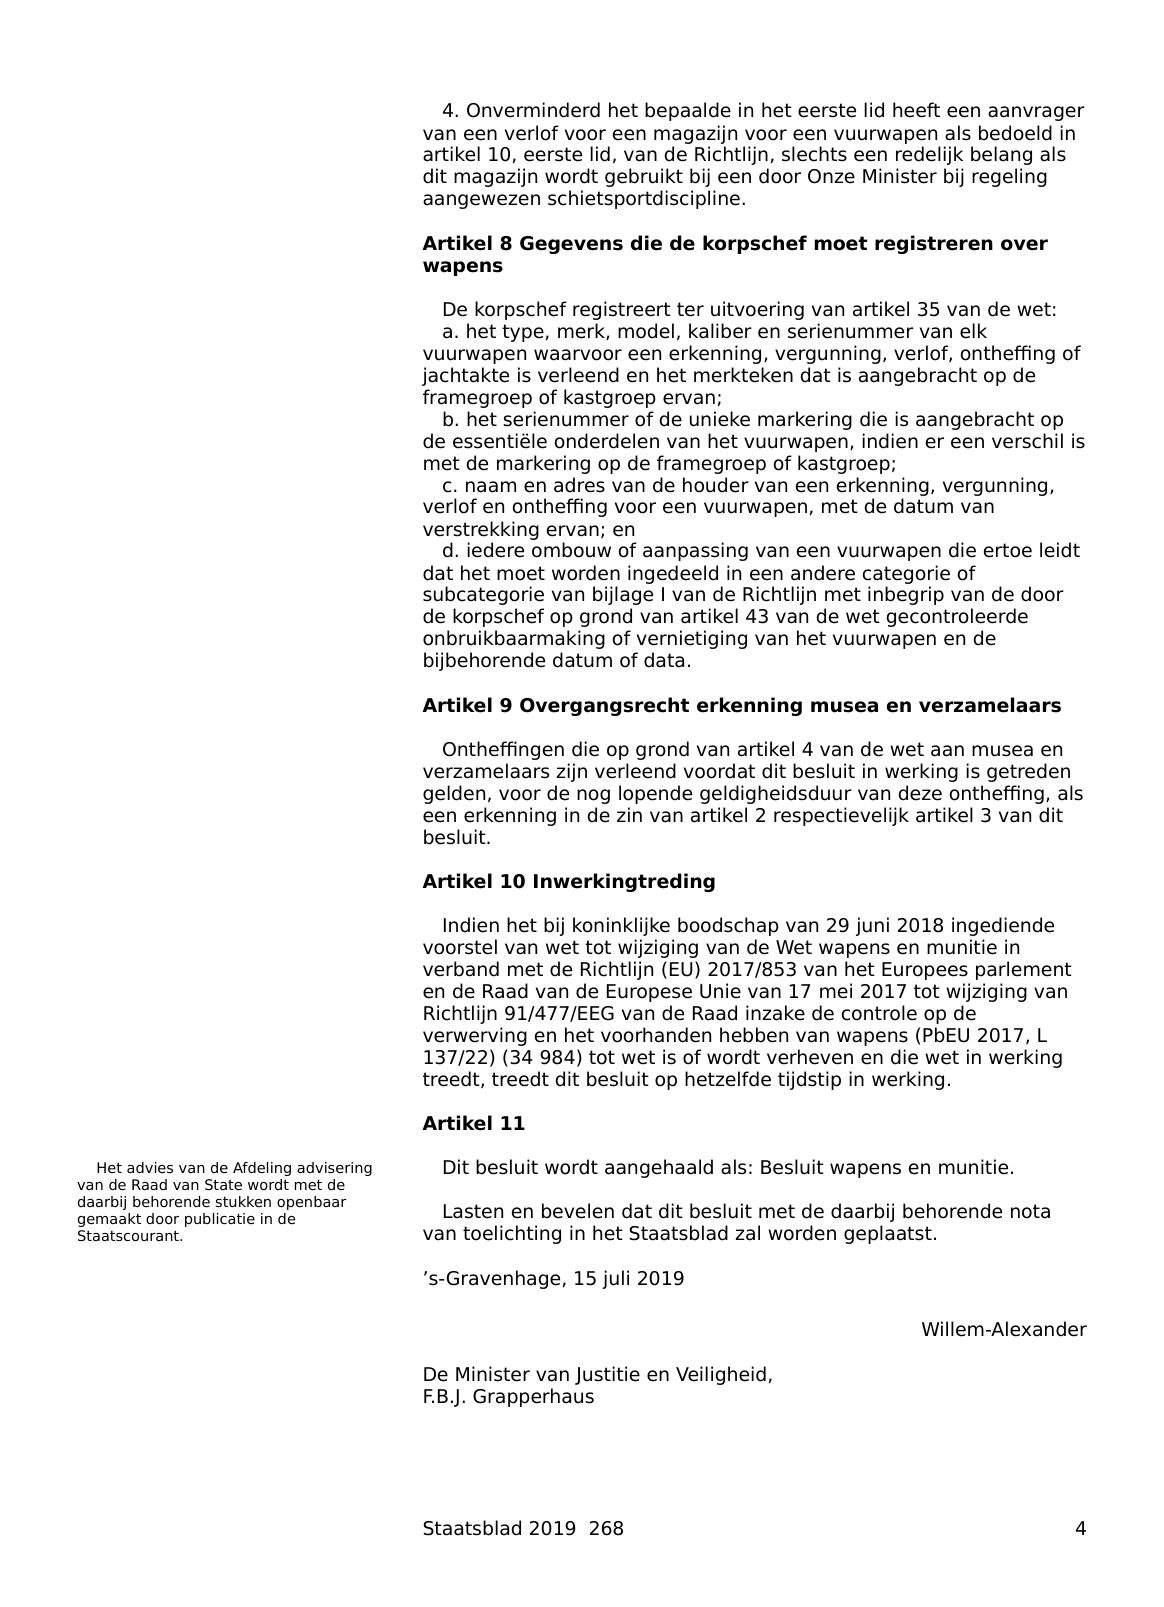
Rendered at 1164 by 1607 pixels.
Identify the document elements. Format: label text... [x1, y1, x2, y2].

subtitle Artikel 11 [422, 1113, 1087, 1135]
text De korpschef registreert ter uitvoering van artikel 35 van de wet: [422, 299, 1087, 321]
text Willem-Alexander [422, 1319, 1087, 1341]
text d. iedere ombouw of aanpassing van een vuurwapen die ertoe leidt dat het moet worden ingedeeld in een andere categorie of subcategorie van bijlage I van de Richtlijn met inbegrip van de door de korpschef op grond van artikel 43 van de wet gecontroleerde onbruikbaarmaking of vernietiging van het vuurwapen en de bijbehorende datum of data. [422, 540, 1087, 672]
text Dit besluit wordt aangehaald als: Besluit wapens en munitie. [422, 1157, 1087, 1179]
text 4. Onverminderd het bepaalde in het eerste lid heeft een aanvrager van een verlof voor een magazijn voor een vuurwapen als bedoeld in artikel 10, eerste lid, van de Richtlijn, slechts een redelijk belang als dit magazijn wordt gebruikt bij een door Onze Minister bij regeling aangewezen schietsportdiscipline. [422, 100, 1087, 210]
text Ontheffingen die op grond van artikel 4 van de wet aan musea en verzamelaars zijn verleend voordat dit besluit in werking is getreden gelden, voor de nog lopende geldigheidsduur van deze ontheffing, als een erkenning in de zin van artikel 2 respectievelijk artikel 3 van dit besluit. [422, 739, 1087, 848]
text ’s-Gravenhage, 15 juli 2019 [422, 1267, 1087, 1289]
text Lasten en bevelen dat dit besluit met de daarbij behorende nota van toelichting in het Staatsblad zal worden geplaatst. [422, 1201, 1087, 1245]
text a. het type, merk, model, kaliber en serienummer van elk vuurwapen waarvoor een erkenning, vergunning, verlof, ontheffing of jachtakte is verleend en het merkteken dat is aangebracht op de framegroep of kastgroep ervan; [422, 321, 1087, 408]
text Het advies van de Afdeling advisering van de Raad van State wordt met de daarbij behorende stukken openbaar gemaakt door publicatie in de Staatscourant. [77, 1160, 396, 1245]
text Indien het bij koninklijke boodschap van 29 juni 2018 ingediende voorstel van wet tot wijziging van de Wet wapens en munitie in verband met de Richtlijn (EU) 2017/853 van het Europees parlement en de Raad van de Europese Unie van 17 mei 2017 tot wijziging van Richtlijn 91/477/EEG van de Raad inzake de controle op de verwerving en het voorhanden hebben van wapens (PbEU 2017, L 137/22) (34 984) tot wet is of wordt verheven en die wet in werking treedt, treedt dit besluit op hetzelfde tijdstip in werking. [422, 915, 1087, 1091]
subtitle Artikel 10 Inwerkingtreding [422, 871, 1087, 893]
text c. naam en adres van de houder van een erkenning, vergunning, verlof en ontheffing voor een vuurwapen, met de datum van verstrekking ervan; en [422, 474, 1087, 540]
subtitle Artikel 8 Gegevens die de korpschef moet registreren over wapens [422, 232, 1087, 276]
text b. het serienummer of de unieke markering die is aangebracht op de essentiële onderdelen van het vuurwapen, indien er een verschil is met de markering op de framegroep of kastgroep; [422, 408, 1087, 474]
text De Minister van Justitie en Veiligheid, F.B.J. Grapperhaus [422, 1363, 1087, 1407]
subtitle Artikel 9 Overgangsrecht erkenning musea en verzamelaars [422, 694, 1087, 716]
